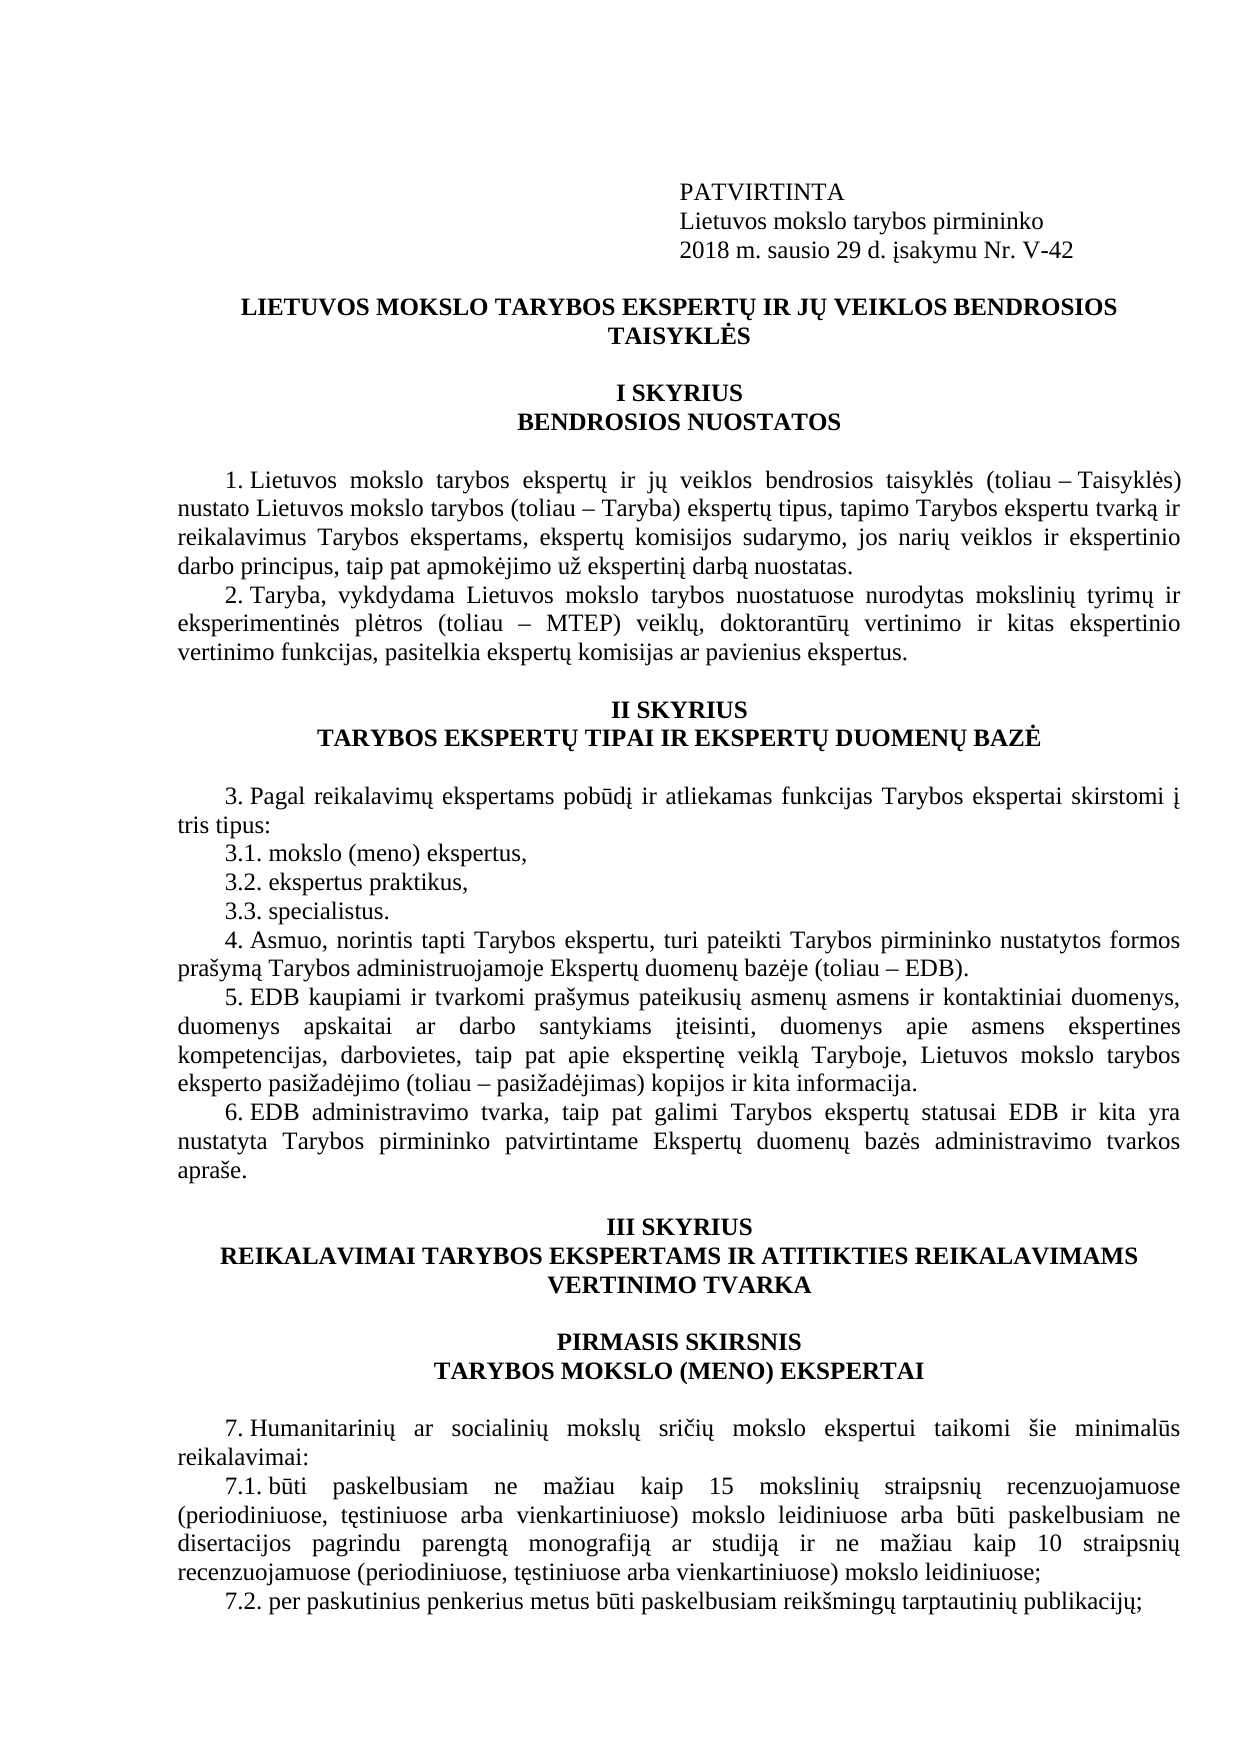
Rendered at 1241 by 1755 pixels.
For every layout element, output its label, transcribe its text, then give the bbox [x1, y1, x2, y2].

text LIETUVOS MOKSLO TARYBOS EKSPERTŲ IR JŲ VEIKLOS BENDROSIOS TAISYKLĖS [177, 292, 1181, 350]
text II SKYRIUS [177, 695, 1181, 723]
text 2. Taryba, vykdydama Lietuvos mokslo tarybos nuostatuose nurodytas mokslinių tyrimų ir eksperimentinės plėtros (toliau – MTEP) veiklų, doktorantūrų vertinimo ir kitas ekspertinio vertinimo funkcijas, pasitelkia ekspertų komisijas ar pavienius ekspertus. [177, 580, 1181, 666]
text 3.1. mokslo (meno) ekspertus, [177, 838, 1181, 867]
text 3.2. ekspertus praktikus, [177, 867, 1181, 896]
text 3. Pagal reikalavimų ekspertams pobūdį ir atliekamas funkcijas Tarybos ekspertai skirstomi į tris tipus: [177, 781, 1181, 838]
text 1. Lietuvos mokslo tarybos ekspertų ir jų veiklos bendrosios taisyklės (toliau – Taisyklės) nustato Lietuvos mokslo tarybos (toliau – Taryba) ekspertų tipus, tapimo Tarybos ekspertu tvarką ir reikalavimus Tarybos ekspertams, ekspertų komisijos sudarymo, jos narių veiklos ir ekspertinio darbo principus, taip pat apmokėjimo už ekspertinį darbą nuostatas. [177, 465, 1181, 580]
text Lietuvos mokslo tarybos pirmininko [679, 206, 1181, 235]
text 5. EDB kaupiami ir tvarkomi prašymus pateikusių asmenų asmens ir kontaktiniai duomenys, duomenys apskaitai ar darbo santykiams įteisinti, duomenys apie asmens ekspertines kompetencijas, darbovietes, taip pat apie ekspertinę veiklą Taryboje, Lietuvos mokslo tarybos eksperto pasižadėjimo (toliau – pasižadėjimas) kopijos ir kita informacija. [177, 982, 1181, 1097]
text 6. EDB administravimo tvarka, taip pat galimi Tarybos ekspertų statusai EDB ir kita yra nustatyta Tarybos pirmininko patvirtintame Ekspertų duomenų bazės administravimo tvarkos apraše. [177, 1097, 1181, 1183]
text BENDROSIOS NUOSTATOS [177, 407, 1181, 436]
text 7.2. per paskutinius penkerius metus būti paskelbusiam reikšmingų tarptautinių publikacijų; [177, 1586, 1181, 1615]
text 7.1. būti paskelbusiam ne mažiau kaip 15 mokslinių straipsnių recenzuojamuose (periodiniuose, tęstiniuose arba vienkartiniuose) mokslo leidiniuose arba būti paskelbusiam ne disertacijos pagrindu parengtą monografiją ar studiją ir ne mažiau kaip 10 straipsnių recenzuojamuose (periodiniuose, tęstiniuose arba vienkartiniuose) mokslo leidiniuose; [177, 1471, 1181, 1586]
text III SKYRIUS [177, 1212, 1181, 1241]
text 7. Humanitarinių ar socialinių mokslų sričių mokslo ekspertui taikomi šie minimalūs reikalavimai: [177, 1413, 1181, 1471]
text 2018 m. sausio 29 d. įsakymu Nr. V-42 [679, 235, 1181, 263]
text TARYBOS MOKSLO (MENO) EKSPERTAI [177, 1356, 1181, 1385]
text 3.3. specialistus. [177, 896, 1181, 925]
text PATVIRTINTA [679, 177, 1181, 206]
text REIKALAVIMAI TARYBOS EKSPERTAMS IR ATITIKTIES REIKALAVIMAMS VERTINIMO TVARKA [177, 1241, 1181, 1298]
text TARYBOS EKSPERTŲ TIPAI IR EKSPERTŲ DUOMENŲ BAZĖ [177, 723, 1181, 752]
text I SKYRIUS [177, 378, 1181, 407]
text 4. Asmuo, norintis tapti Tarybos ekspertu, turi pateikti Tarybos pirmininko nustatytos formos prašymą Tarybos administruojamoje Ekspertų duomenų bazėje (toliau – EDB). [177, 925, 1181, 982]
text PIRMASIS SKIRSNIS [177, 1327, 1181, 1356]
